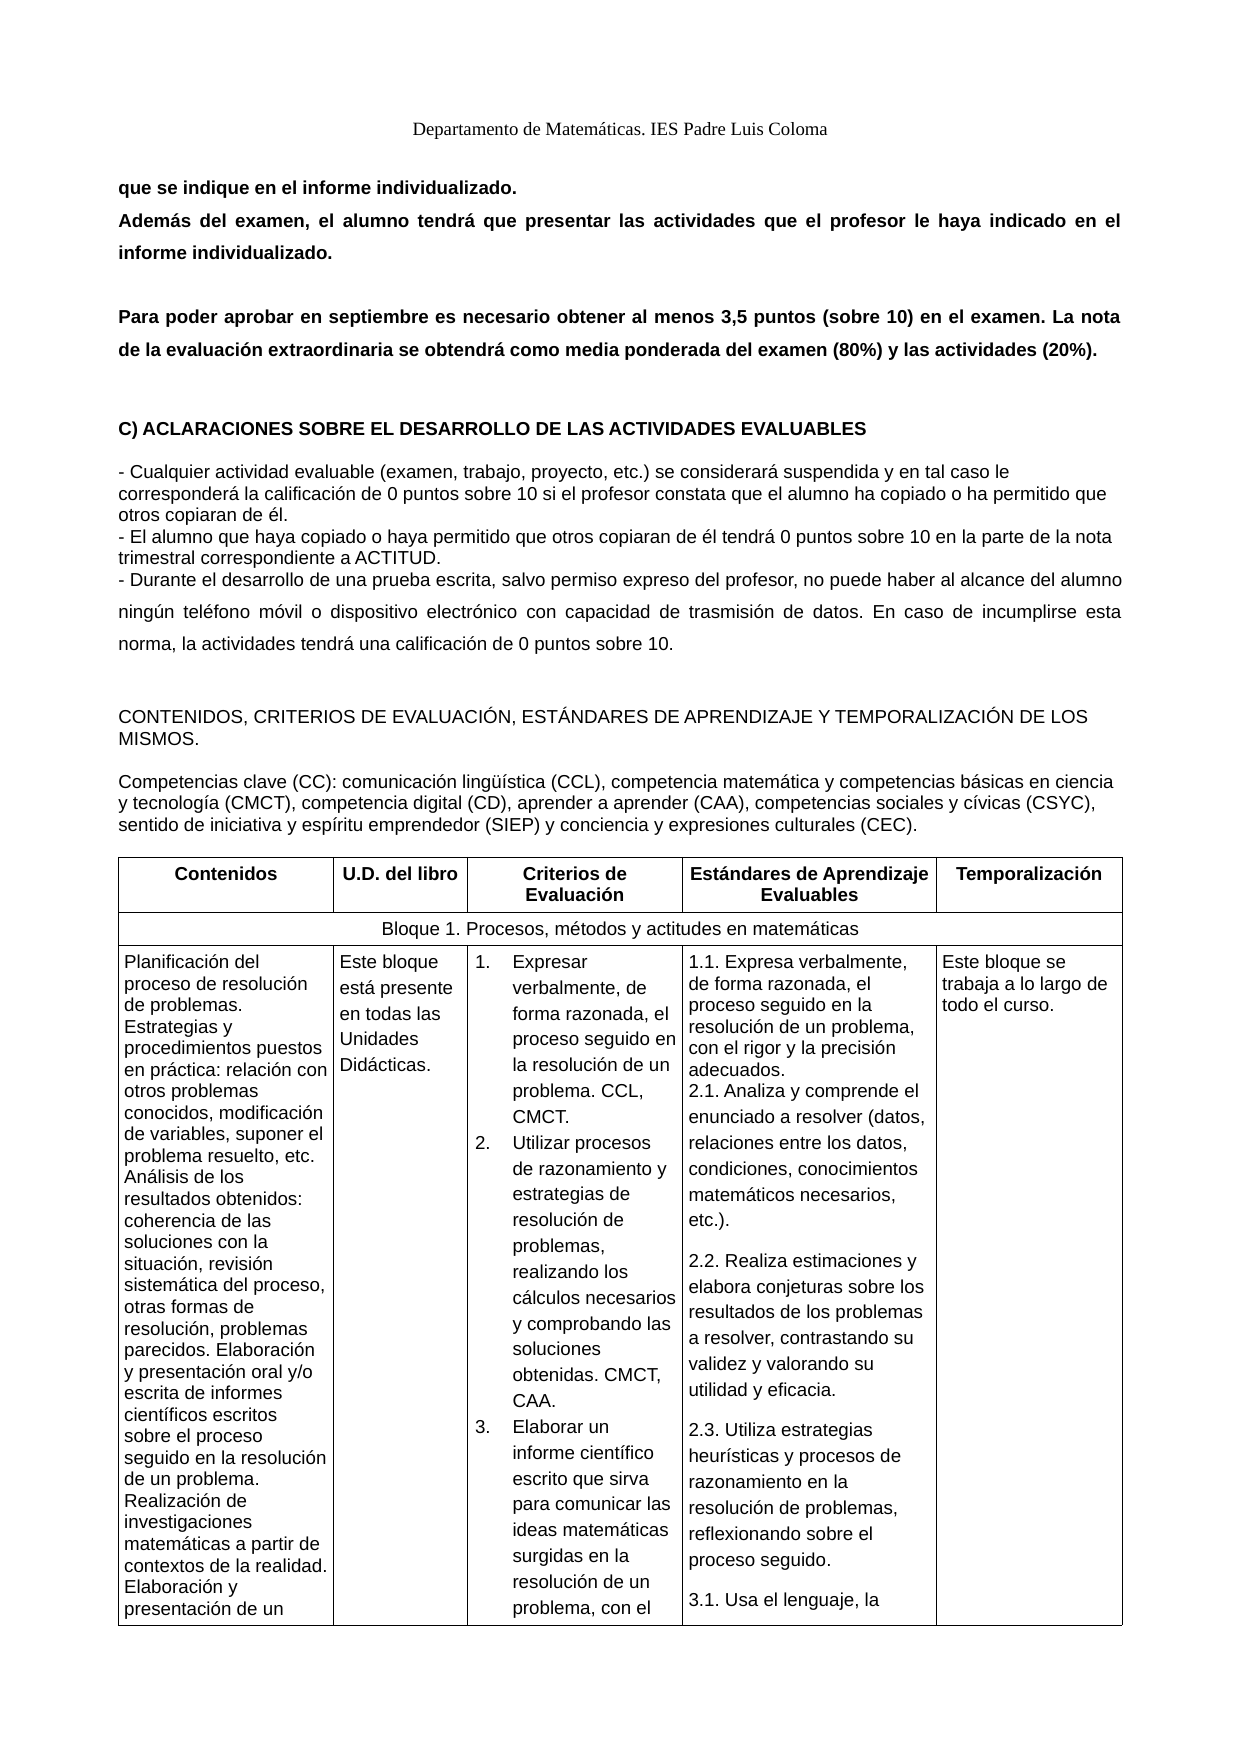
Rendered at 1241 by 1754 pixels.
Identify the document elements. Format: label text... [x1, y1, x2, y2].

text CONTENIDOS, CRITERIOS DE EVALUACIÓN, ESTÁNDARES DE APRENDIZAJE Y TEMPORALIZACIÓN DE LOS MISMOS. [118, 706, 1122, 749]
table_header Este bloque está presente en todas las Unidades Didácticas. [334, 946, 467, 1625]
table_header U.D. del libro [334, 858, 467, 912]
table_header Contenidos [119, 858, 333, 912]
text Competencias clave (CC): comunicación lingüística (CCL), competencia matemática y competencias básicas en ciencia y tecnología (CMCT), competencia digital (CD), aprender a aprender (CAA), competencias sociales y cívicas (CSYC), sentido de iniciativa y espíritu emprendedor (SIEP) y conciencia y expresiones culturales (CEC). [118, 771, 1122, 835]
table_header Planificación del proceso de resolución de problemas. Estrategias y procedimientos puestos en práctica: relación con otros problemas conocidos, modificación de variables, suponer el problema resuelto, etc. Análisis de los resultados obtenidos: coherencia de las soluciones con la situación, revisión sistemática del proceso, otras formas de resolución, problemas parecidos. Elaboración y presentación oral y/o escrita de informes científicos escritos sobre el proceso seguido en la resolución de un problema. Realización de investigaciones matemáticas a partir de contextos de la realidad. Elaboración y presentación de un [119, 946, 333, 1625]
text Además del examen, el alumno tendrá que presentar las actividades que el profesor le haya indicado en el informe individualizado. [118, 209, 1122, 263]
table_header Temporalización [937, 858, 1122, 912]
text Para poder aprobar en septiembre es necesario obtener al menos 3,5 puntos (sobre 10) en el examen. La nota de la evaluación extraordinaria se obtendrá como media ponderada del examen (80%) y las actividades (20%). [118, 306, 1122, 360]
text - El alumno que haya copiado o haya permitido que otros copiaran de él tendrá 0 puntos sobre 10 en la parte de la nota trimestral correspondiente a ACTITUD. [118, 526, 1122, 569]
table_header Bloque 1. Procesos, métodos y actitudes en matemáticas [119, 913, 1122, 945]
text - Cualquier actividad evaluable (examen, trabajo, proyecto, etc.) se considerará suspendida y en tal caso le corresponderá la calificación de 0 puntos sobre 10 si el profesor constata que el alumno ha copiado o ha permitido que otros copiaran de él. [118, 461, 1122, 526]
text - Durante el desarrollo de una prueba escrita, salvo permiso expreso del profesor, no puede haber al alcance del alumno ningún teléfono móvil o dispositivo electrónico con capacidad de trasmisión de datos. En caso de incumplirse esta norma, la actividades tendrá una calificación de 0 puntos sobre 10. [118, 569, 1122, 655]
table_header Estándares de Aprendizaje Evaluables [683, 858, 936, 912]
text que se indique en el informe individualizado. [118, 177, 1122, 199]
table_header Criterios de Evaluación [468, 858, 682, 912]
table_header Este bloque se trabaja a lo largo de todo el curso. [937, 946, 1122, 1625]
text C) ACLARACIONES SOBRE EL DESARROLLO DE LAS ACTIVIDADES EVALUABLES [118, 418, 1122, 439]
table_header 1.1. Expresa verbalmente, de forma razonada, el proceso seguido en la resolución de un problema, con el rigor y la precisión adecuados. 2.1. Analiza y comprende el enunciado a resolver (datos, relaciones entre los datos, condiciones, conocimientos matemáticos necesarios, etc.). 2.2. Realiza estimaciones y elabora conjeturas sobre los resultados de los problemas a resolver, contrastando su validez y valorando su utilidad y eficacia. 2.3. Utiliza estrategias heurísticas y procesos de razonamiento en la resolución de problemas, reflexionando sobre el proceso seguido. 3.1. Usa el lenguaje, la [683, 946, 936, 1625]
table_header Expresar verbalmente, de forma razonada, el proceso seguido en la resolución de un problema. CCL, CMCT. Utilizar procesos de razonamiento y estrategias de resolución de problemas, realizando los cálculos necesarios y comprobando las soluciones obtenidas. CMCT, CAA. Elaborar un informe científico escrito que sirva para comunicar las ideas matemáticas surgidas en la resolución de un problema, con el rigor y la precisión adecuados. CCL, CMCT, CD, CAA, SIEP. Planificar adecuadamente el proceso de investigación, teniendo en cuenta el contexto en que se desarrolla y el problema de investigación planteado. CCL, CMCT, CSC. Practicar estrategias para la generación de investigaciones matemáticas, a partir de: a) la resolución de un problema y la profundización posterior; b) la generalización de propiedades y leyes matemáticas; c) Profundización en algún momento de la historia de las matemáticas; concretando todo ello en contextos numéricos, algebraicos, geométricos, funcionales, estadísticos o probabilísticos. CMCT, CSC, CEC. Elaborar un informe científico escrito que recoja el proceso de investigación realizado, con el rigor y la precisión adecuados. CCL, CMCT. Desarrollar procesos de matematización en contextos de la realidad cotidiana (numéricos, geométricos, funcionales, estadísticos o probabilísticos) a partir de la identificación de problemas en situaciones problemáticas de la realidad. CMCT, CAA, SIEP. Valorar la modelización matemática como un recurso para resolver problemas de la realidad cotidiana, evaluando la eficacia y limitaciones de los modelos utilizados o construidos. CMCT, CAA. Desarrollar y cultivar las actitudes personales inherentes al quehacer matemático. CMCT, CSC, SIEP, CEC. Superar bloqueos e inseguridades ante la resolución de situaciones desconocidas. SIEP, CAA. Reflexionar sobre las decisiones tomadas, valorando su eficacia y aprendiendo de ello para situaciones similares futuras. CAA, CSC, CEC. Emplear las herramientas tecnológicas adecuadas, de forma autónoma, realizando cálculos numéricos, algebraicos o estadísticos, haciendo representaciones gráficas, recreando situaciones matemáticas mediante simulaciones o analizando con sentido crítico situaciones diversas que ayuden a la comprensión de conceptos matemáticos o a la resolución de problemas. CMCT, CD, CAA. Utilizar las tecnologías de la información y la comunicación de modo habitual en el proceso de aprendizaje, buscando, analizando y seleccionando información relevante en Internet o en otras fuentes, elaborando documentos propios, haciendo exposiciones y argumentaciones de los mismos y compartiendo éstos en entornos apropiados para facilitar la interacción. CMCT, CD, SIEP. [468, 946, 682, 1625]
